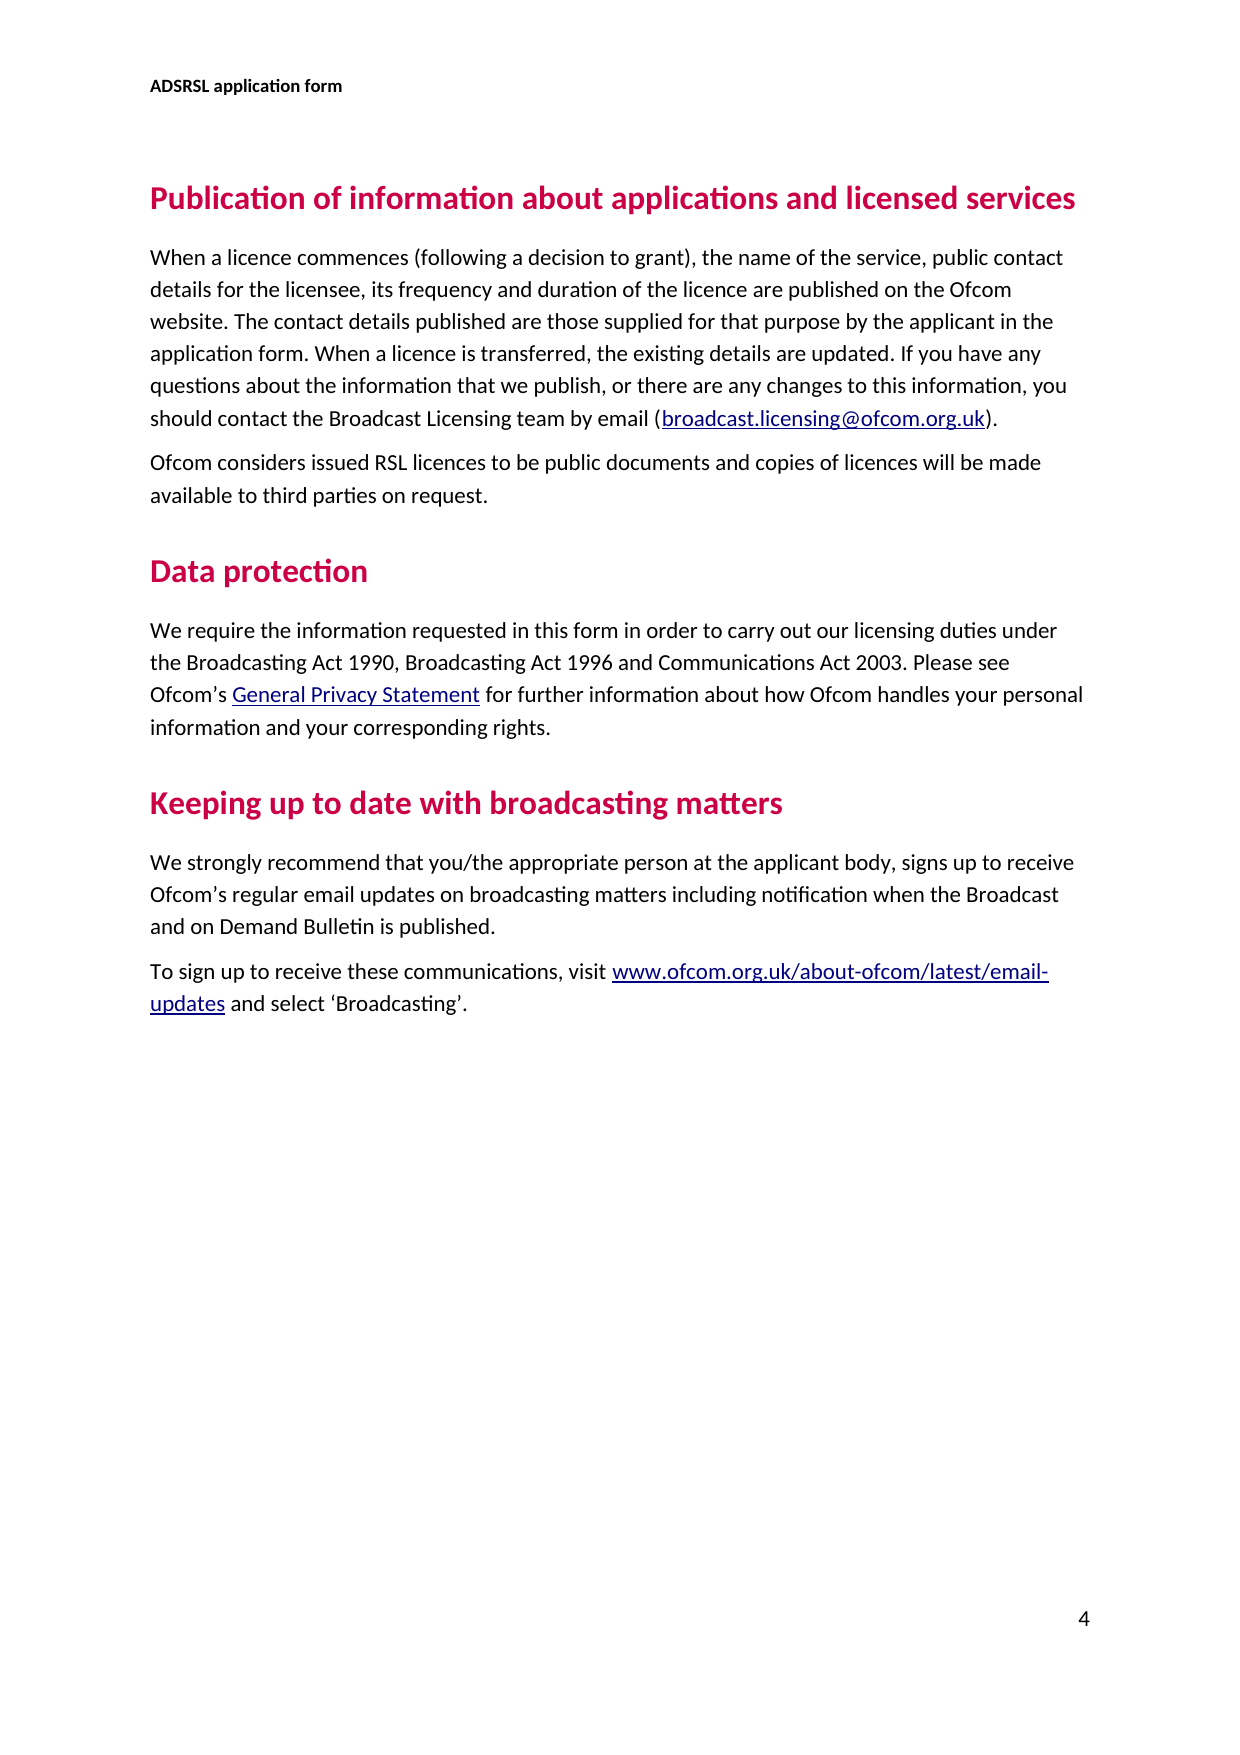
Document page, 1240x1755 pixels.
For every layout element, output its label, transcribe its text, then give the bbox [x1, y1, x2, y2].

subtitle Publication of information about applications and licensed services [150, 177, 1089, 218]
text To sign up to receive these communications, visit www.ofcom.org.uk/about-ofcom/latest/email-updates and select ‘Broadcasting’. [150, 957, 1089, 1017]
text We require the information requested in this form in order to carry out our licensing duties under the Broadcasting Act 1990, Broadcasting Act 1996 and Communications Act 2003. Please see Ofcom’s General Privacy Statement for further information about how Ofcom handles your personal information and your corresponding rights. [150, 616, 1089, 741]
subtitle Keeping up to date with broadcasting matters [150, 782, 1089, 823]
text Ofcom considers issued RSL licences to be public documents and copies of licences will be made available to third parties on request. [150, 448, 1089, 509]
text We strongly recommend that you/the appropriate person at the applicant body, signs up to receive Ofcom’s regular email updates on broadcasting matters including notification when the Broadcast and on Demand Bulletin is published. [150, 848, 1089, 941]
text When a licence commences (following a decision to grant), the name of the service, public contact details for the licensee, its frequency and duration of the licence are published on the Ofcom website. The contact details published are those supplied for that purpose by the applicant in the application form. When a licence is transferred, the existing details are updated. If you have any questions about the information that we publish, or there are any changes to this information, you should contact the Broadcast Licensing team by email (broadcast.licensing@ofcom.org.uk). [150, 243, 1089, 432]
subtitle Data protection [150, 550, 1089, 591]
